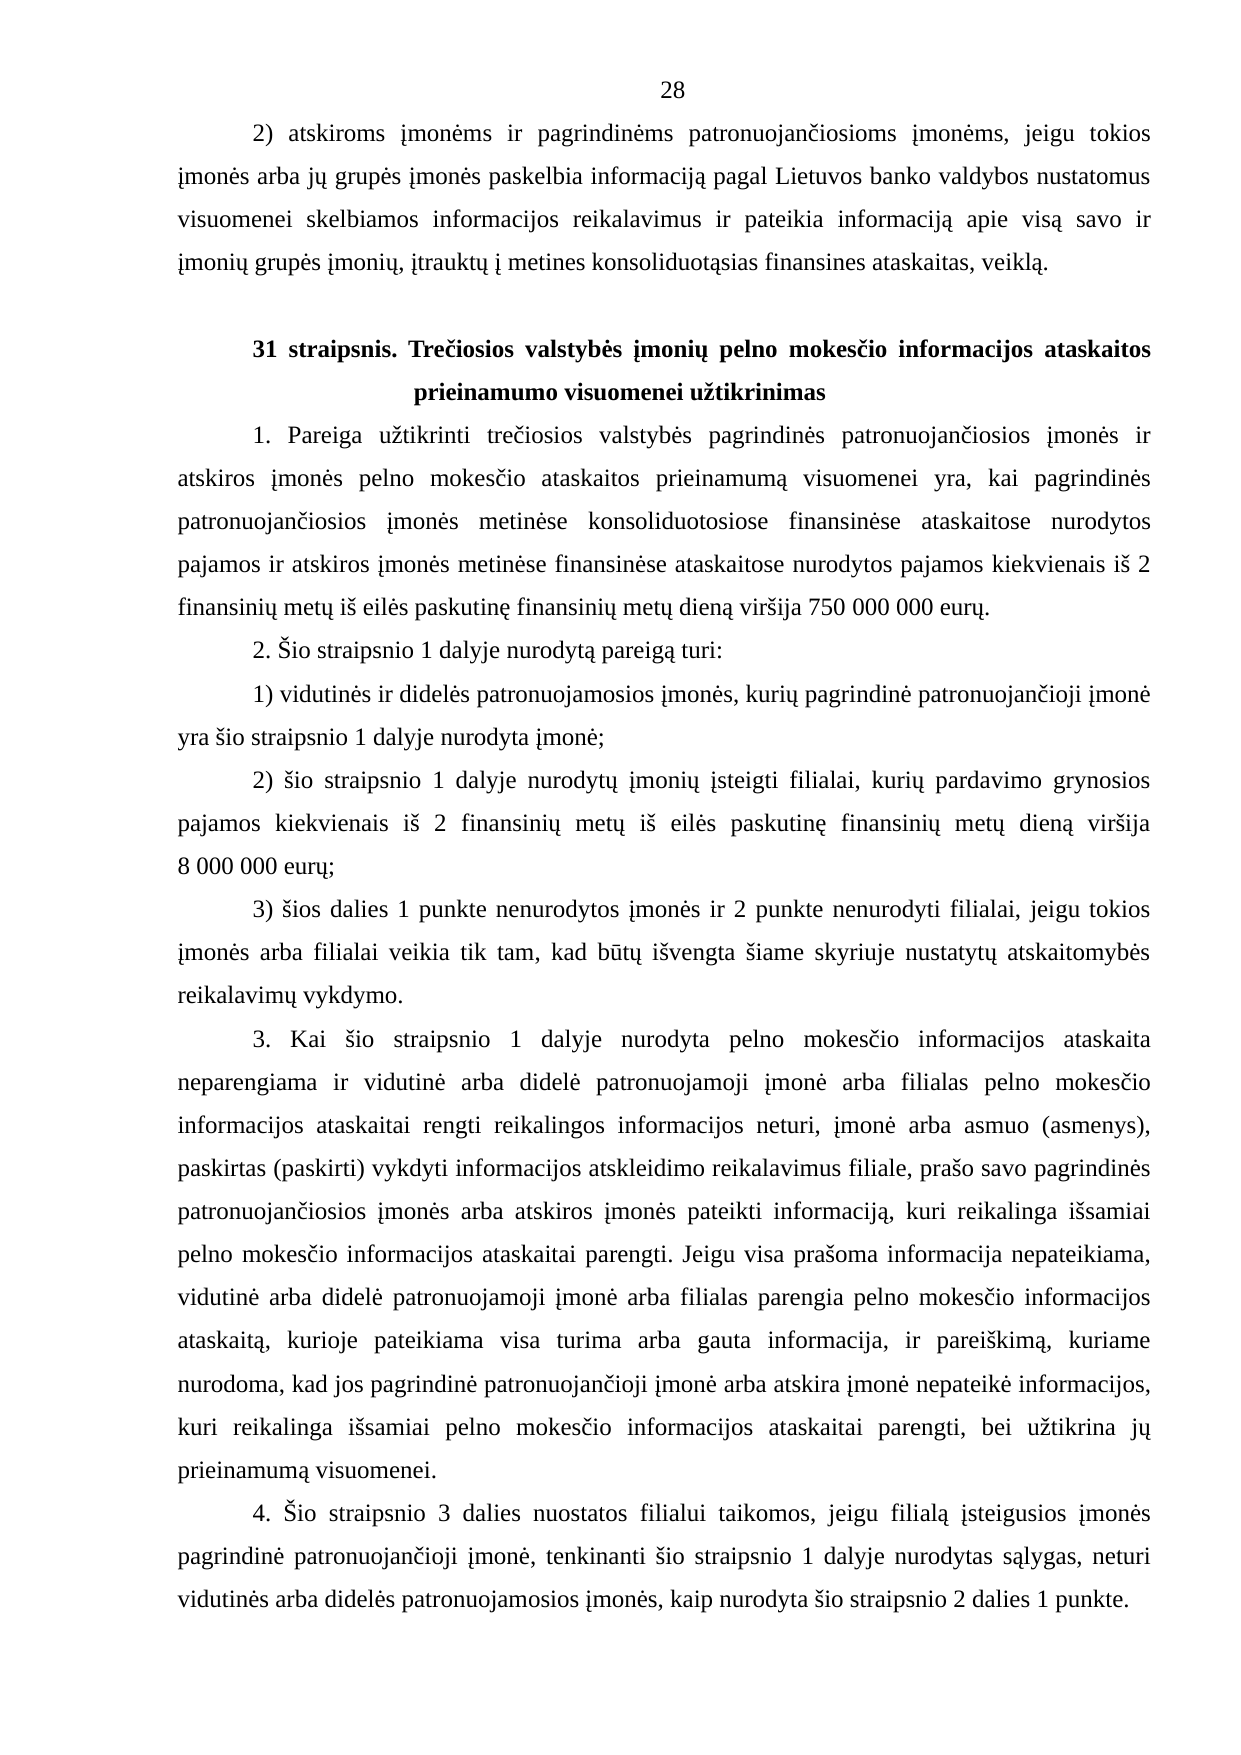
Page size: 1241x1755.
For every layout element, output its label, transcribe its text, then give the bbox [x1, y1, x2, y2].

text 1. Pareiga užtikrinti trečiosios valstybės pagrindinės patronuojančiosios įmonės ir atskiros įmonės pelno mokesčio ataskaitos prieinamumą visuomenei yra, kai pagrindinės patronuojančiosios įmonės metinėse konsoliduotosiose finansinėse ataskaitose nurodytos pajamos ir atskiros įmonės metinėse finansinėse ataskaitose nurodytos pajamos kiekvienais iš 2 finansinių metų iš eilės paskutinę finansinių metų dieną viršija 750 000 000 eurų. [177, 420, 1152, 621]
text 3) šios dalies 1 punkte nenurodytos įmonės ir 2 punkte nenurodyti filialai, jeigu tokios įmonės arba filialai veikia tik tam, kad būtų išvengta šiame skyriuje nustatytų atskaitomybės reikalavimų vykdymo. [177, 894, 1152, 1009]
text 2. Šio straipsnio 1 dalyje nurodytą pareigą turi: [177, 636, 1152, 664]
text 1) vidutinės ir didelės patronuojamosios įmonės, kurių pagrindinė patronuojančioji įmonė yra šio straipsnio 1 dalyje nurodyta įmonė; [177, 679, 1152, 751]
text 2) šio straipsnio 1 dalyje nurodytų įmonių įsteigti filialai, kurių pardavimo grynosios pajamos kiekvienais iš 2 finansinių metų iš eilės paskutinę finansinių metų dieną viršija 8 000 000 eurų; [177, 765, 1152, 880]
text 2) atskiroms įmonėms ir pagrindinėms patronuojančiosioms įmonėms, jeigu tokios įmonės arba jų grupės įmonės paskelbia informaciją pagal Lietuvos banko valdybos nustatomus visuomenei skelbiamos informacijos reikalavimus ir pateikia informaciją apie visą savo ir įmonių grupės įmonių, įtrauktų į metines konsoliduotąsias finansines ataskaitas, veiklą. [177, 118, 1152, 276]
text 31 straipsnis. Trečiosios valstybės įmonių pelno mokesčio informacijos ataskaitos prieinamumo visuomenei užtikrinimas [252, 334, 1152, 406]
text 4. Šio straipsnio 3 dalies nuostatos filialui taikomos, jeigu filialą įsteigusios įmonės pagrindinė patronuojančioji įmonė, tenkinanti šio straipsnio 1 dalyje nurodytas sąlygas, neturi vidutinės arba didelės patronuojamosios įmonės, kaip nurodyta šio straipsnio 2 dalies 1 punkte. [177, 1498, 1152, 1613]
text 3. Kai šio straipsnio 1 dalyje nurodyta pelno mokesčio informacijos ataskaita neparengiama ir vidutinė arba didelė patronuojamoji įmonė arba filialas pelno mokesčio informacijos ataskaitai rengti reikalingos informacijos neturi, įmonė arba asmuo (asmenys), paskirtas (paskirti) vykdyti informacijos atskleidimo reikalavimus filiale, prašo savo pagrindinės patronuojančiosios įmonės arba atskiros įmonės pateikti informaciją, kuri reikalinga išsamiai pelno mokesčio informacijos ataskaitai parengti. Jeigu visa prašoma informacija nepateikiama, vidutinė arba didelė patronuojamoji įmonė arba filialas parengia pelno mokesčio informacijos ataskaitą, kurioje pateikiama visa turima arba gauta informacija, ir pareiškimą, kuriame nurodoma, kad jos pagrindinė patronuojančioji įmonė arba atskira įmonė nepateikė informacijos, kuri reikalinga išsamiai pelno mokesčio informacijos ataskaitai parengti, bei užtikrina jų prieinamumą visuomenei. [177, 1024, 1152, 1484]
